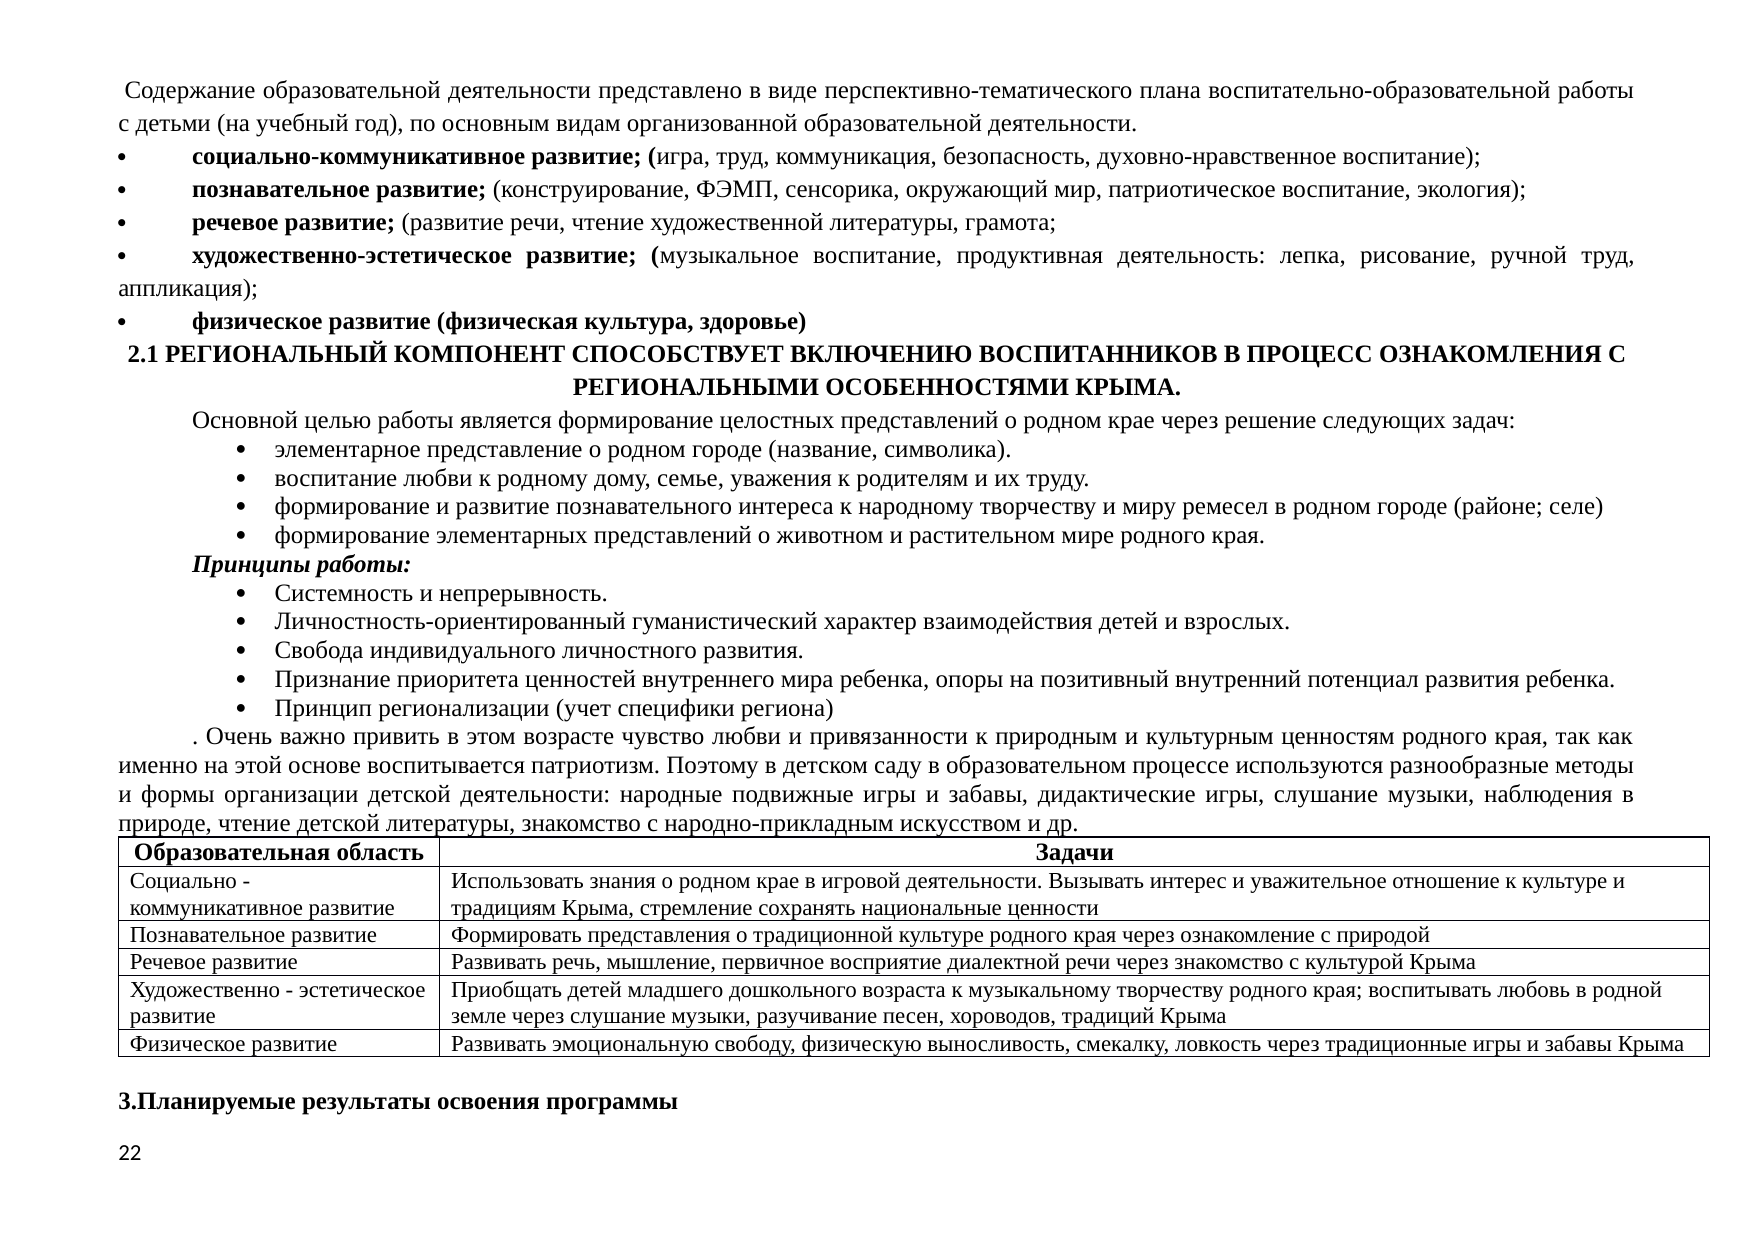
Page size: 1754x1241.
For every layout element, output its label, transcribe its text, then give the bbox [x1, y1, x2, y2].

table_cell Приобщать детей младшего дошкольного возраста к музыкальному творчеству родного края; воспитывать любовь в родной земле через слушание музыки, разучивание песен, хороводов, традиций Крыма [440, 976, 1709, 1028]
table_header Задачи [440, 838, 1709, 866]
table_cell Развивать речь, мышление, первичное восприятие диалектной речи через знакомство с культурой Крыма [440, 949, 1709, 975]
list социально-коммуникативное развитие; (игра, труд, коммуникация, безопасность, духовно-нравственное воспитание); [118, 141, 1636, 170]
table_cell Познавательное развитие [119, 921, 439, 947]
list физическое развитие (физическая культура, здоровье) [118, 306, 1636, 335]
table_cell Использовать знания о родном крае в игровой деятельности. Вызывать интерес и уважительное отношение к культуре и традициям Крыма, стремление сохранять национальные ценности [440, 867, 1709, 920]
text Принципы работы: [118, 549, 1636, 578]
list Личностность-ориентированный гуманистический характер взаимодействия детей и взрослых. [237, 606, 1636, 635]
list художественно-эстетическое развитие; (музыкальное воспитание, продуктивная деятельность: лепка, рисование, ручной труд, аппликация); [118, 240, 1636, 302]
list познавательное развитие; (конструирование, ФЭМП, сенсорика, окружающий мир, патриотическое воспитание, экология); [118, 174, 1636, 203]
text Основной целью работы является формирование целостных представлений о родном крае через решение следующих задач: [118, 405, 1636, 434]
list формирование и развитие познавательного интереса к народному творчеству и миру ремесел в родном городе (районе; селе) [237, 491, 1636, 520]
text Содержание образовательной деятельности представлено в виде перспективно-тематического плана воспитательно-образовательной работы с детьми (на учебный год), по основным видам организованной образовательной деятельности. [118, 75, 1636, 137]
list Системность и непрерывность. [237, 578, 1636, 606]
text . Очень важно привить в этом возрасте чувство любви и привязанности к природным и культурным ценностям родного края, так как именно на этой основе воспитывается патриотизм. Поэтому в детском саду в образовательном процессе используются разнообразные методы и формы организации детской деятельности: народные подвижные игры и забавы, дидактические игры, слушание музыки, наблюдения в природе, чтение детской литературы, знакомство с народно-прикладным искусством и др. [118, 721, 1636, 836]
list воспитание любви к родному дому, семье, уважения к родителям и их труду. [237, 463, 1636, 491]
table_cell Развивать эмоциональную свободу, физическую выносливость, смекалку, ловкость через традиционные игры и забавы Крыма [440, 1030, 1709, 1056]
list речевое развитие; (развитие речи, чтение художественной литературы, грамота; [118, 207, 1636, 236]
table_cell Художественно - эстетическое развитие [119, 976, 439, 1028]
table_header Образовательная область [119, 838, 439, 866]
list формирование элементарных представлений о животном и растительном мире родного края. [237, 520, 1636, 549]
text 2.1 РЕГИОНАЛЬНЫЙ КОМПОНЕНТ СПОСОБСТВУЕТ ВКЛЮЧЕНИЮ ВОСПИТАННИКОВ В ПРОЦЕСС ОЗНАКОМЛЕНИЯ С РЕГИОНАЛЬНЫМИ ОСОБЕННОСТЯМИ КРЫМА. [118, 339, 1636, 401]
list Свобода индивидуального личностного развития. [237, 635, 1636, 664]
table_cell Социально - коммуникативное развитие [119, 867, 439, 920]
table_cell Формировать представления о традиционной культуре родного края через ознакомление с природой [440, 921, 1709, 947]
table_cell Речевое развитие [119, 949, 439, 975]
text 3.Планируемые результаты освоения программы [118, 1086, 1636, 1114]
list Принцип регионализации (учет специфики региона) [237, 693, 1636, 721]
list элементарное представление о родном городе (название, символика). [237, 434, 1636, 463]
table_cell Физическое развитие [119, 1030, 439, 1056]
list Признание приоритета ценностей внутреннего мира ребенка, опоры на позитивный внутренний потенциал развития ребенка. [237, 664, 1636, 693]
